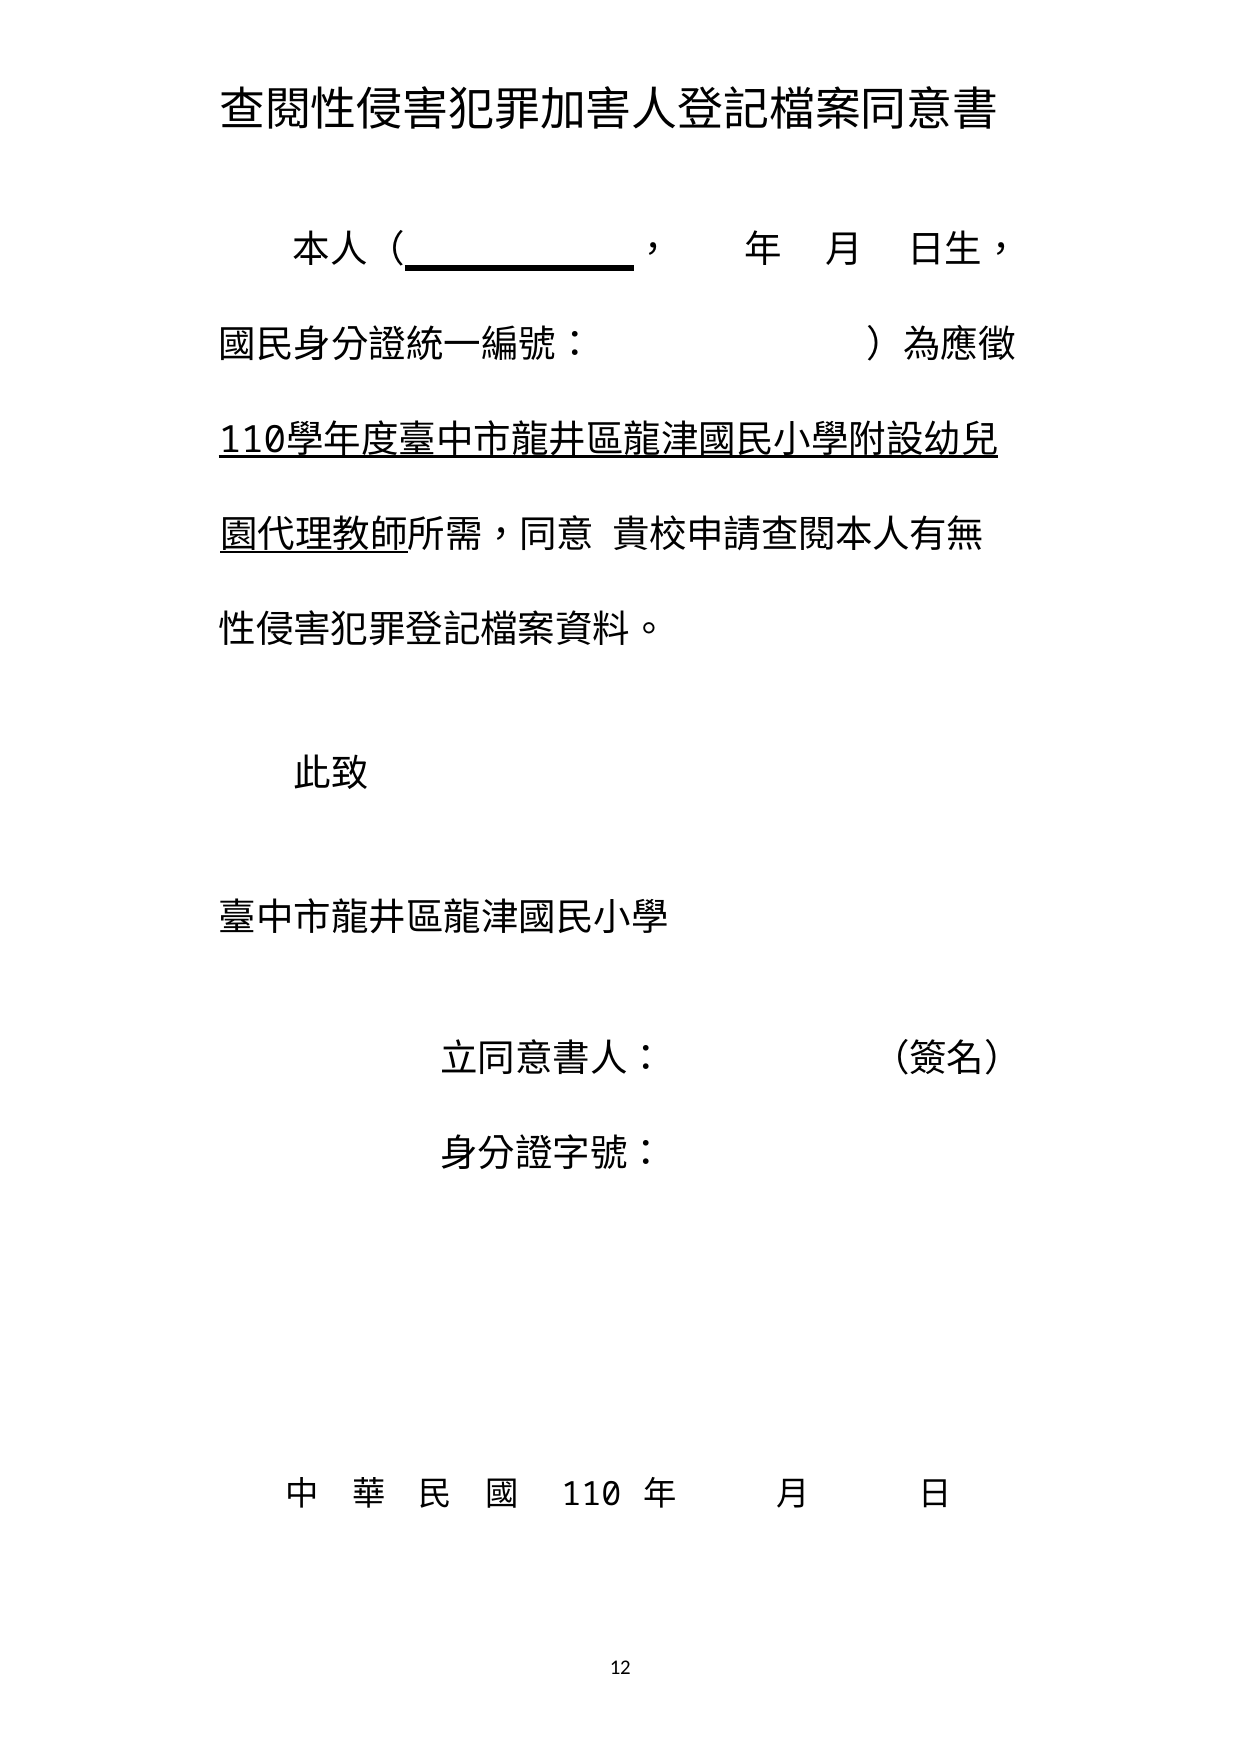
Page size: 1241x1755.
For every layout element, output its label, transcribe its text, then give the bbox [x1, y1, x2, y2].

text 本人（ ， 年 月 日生， [123, 218, 1188, 273]
text 性侵害犯罪登記檔案資料。此致 [218, 599, 669, 797]
text 臺中市龍井區龍津國民小學 [218, 887, 1188, 941]
text 國民身分證統一編號： ）為應徵 [218, 314, 1188, 368]
text 中 華 民 國 110 年 月 日 [48, 1467, 1188, 1515]
text 立同意書人： （簽名） 身分證字號： [440, 1028, 1022, 1177]
text 園代理教師所需，同意 貴校申請查閱本人有無 [70, 504, 1135, 558]
text 110學年度臺中市龍井區龍津國民小學附設幼兒 [218, 409, 1188, 463]
text 查閱性侵害犯罪加害人登記檔案同意書 [70, 75, 1147, 138]
